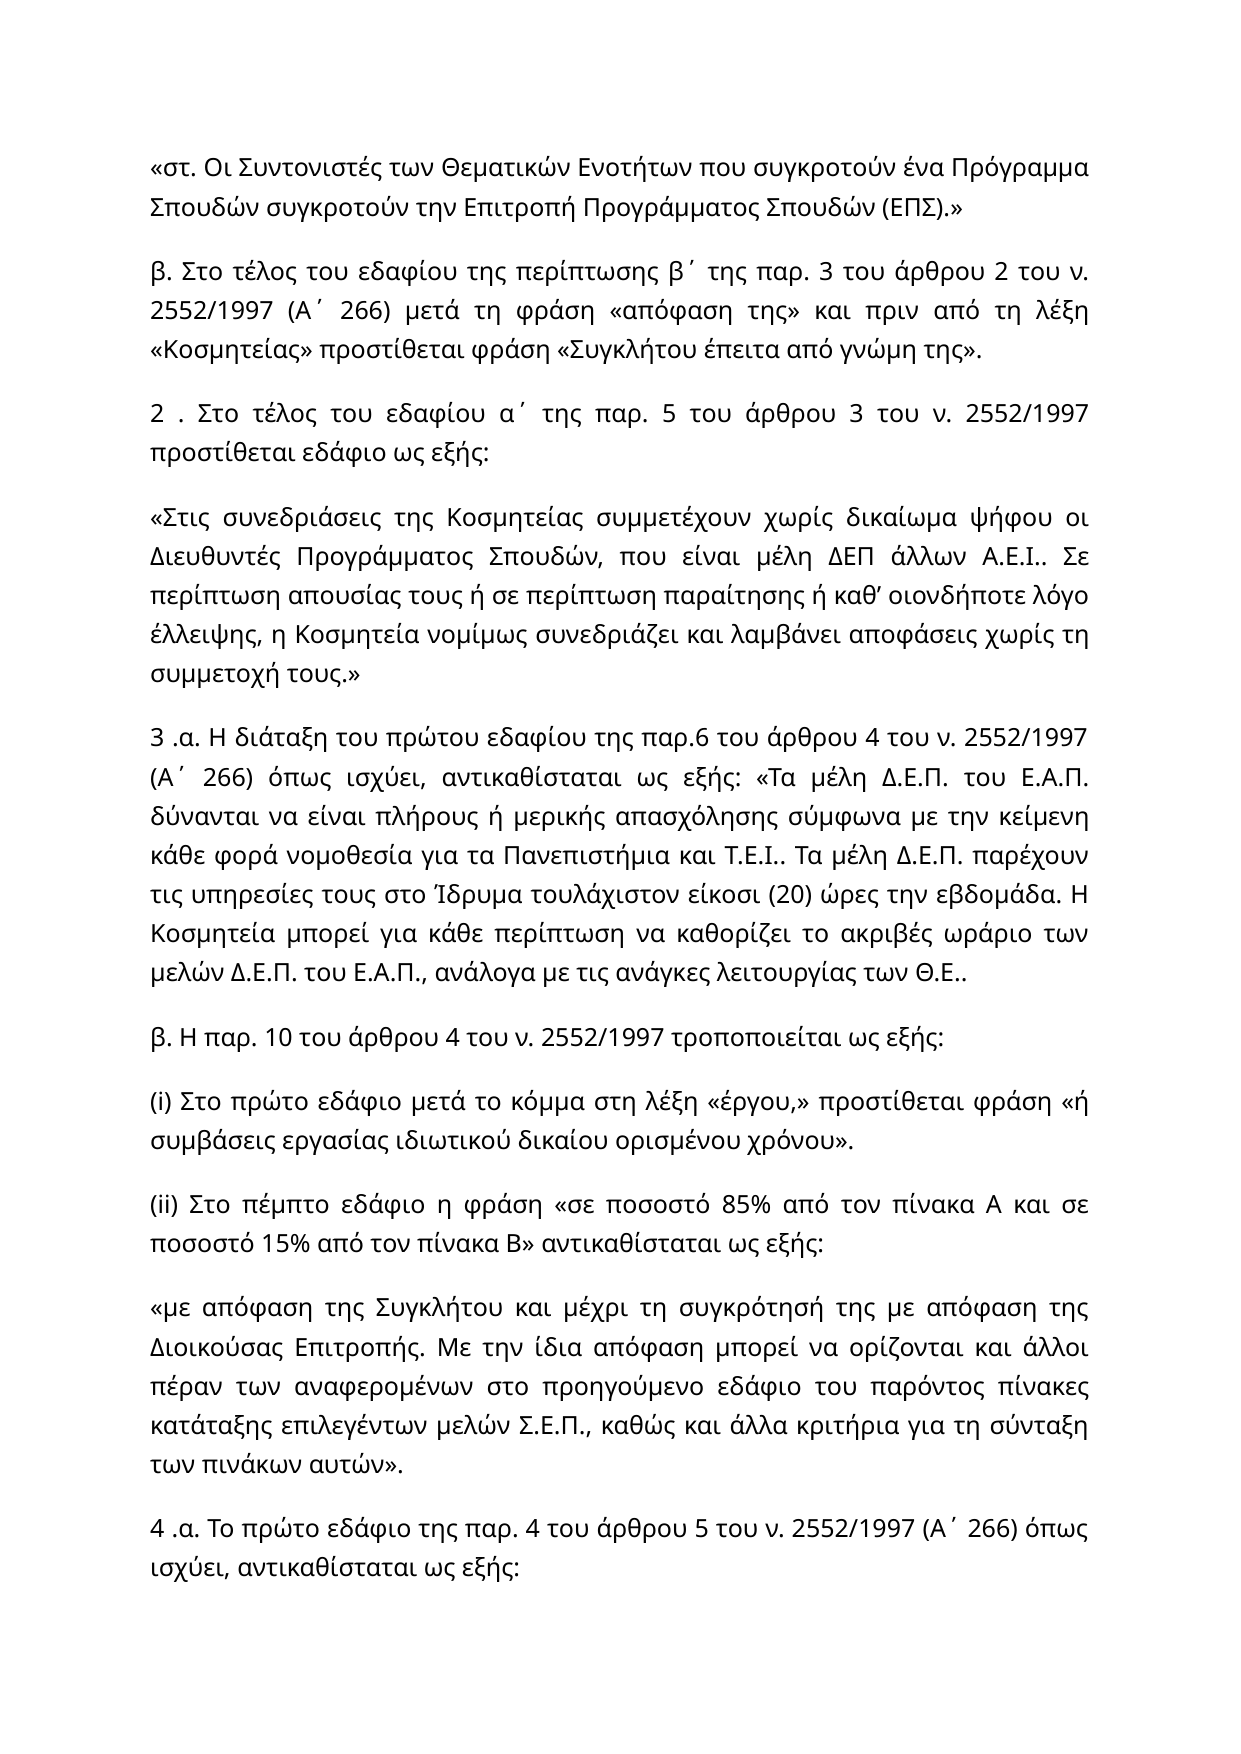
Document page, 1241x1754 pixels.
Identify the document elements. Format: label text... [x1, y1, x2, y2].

text β. Στο τέλος του εδαφίου της περίπτωσης β΄ της παρ. 3 του άρθρου 2 του ν. 2552/1997 (Α΄ 266) μετά τη φράση «απόφαση της» και πριν από τη λέξη «Κοσμητείας» προστίθεται φράση «Συγκλήτου έπειτα από γνώμη της». [150, 253, 1090, 366]
text «Στις συνεδριάσεις της Κοσμητείας συμμετέχουν χωρίς δικαίωμα ψήφου οι Διευθυντές Προγράμματος Σπουδών, που είναι μέλη ΔΕΠ άλλων Α.Ε.Ι.. Σε περίπτωση απουσίας τους ή σε περίπτωση παραίτησης ή καθ’ οιονδήποτε λόγο έλλειψης, η Κοσμητεία νομίμως συνεδριάζει και λαμβάνει αποφάσεις χωρίς τη συμμετοχή τους.» [150, 499, 1090, 690]
text β. Η παρ. 10 του άρθρου 4 του ν. 2552/1997 τροποποιείται ως εξής: [150, 1019, 1090, 1053]
text «με απόφαση της Συγκλήτου και μέχρι τη συγκρότησή της με απόφαση της Διοικούσας Επιτροπής. Με την ίδια απόφαση μπορεί να ορίζονται και άλλοι πέραν των αναφερομένων στο προηγούμενο εδάφιο του παρόντος πίνακες κατάταξης επιλεγέντων μελών Σ.Ε.Π., καθώς και άλλα κριτήρια για τη σύνταξη των πινάκων αυτών». [150, 1290, 1090, 1481]
text 3 .α. Η διάταξη του πρώτου εδαφίου της παρ.6 του άρθρου 4 του ν. 2552/1997 (Α΄ 266) όπως ισχύει, αντικαθίσταται ως εξής: «Τα μέλη Δ.Ε.Π. του Ε.Α.Π. δύνανται να είναι πλήρους ή μερικής απασχόλησης σύμφωνα με την κείμενη κάθε φορά νομοθεσία για τα Πανεπιστήμια και Τ.Ε.Ι.. Τα μέλη Δ.Ε.Π. παρέχουν τις υπηρεσίες τους στο Ίδρυμα τουλάχιστον είκοσι (20) ώρες την εβδομάδα. Η Κοσμητεία μπορεί για κάθε περίπτωση να καθορίζει το ακριβές ωράριο των μελών Δ.Ε.Π. του Ε.Α.Π., ανάλογα με τις ανάγκες λειτουργίας των Θ.Ε.. [150, 720, 1090, 989]
text «στ. Οι Συντονιστές των Θεματικών Ενοτήτων που συγκροτούν ένα Πρόγραμμα Σπουδών συγκροτούν την Επιτροπή Προγράμματος Σπουδών (ΕΠΣ).» [150, 150, 1090, 223]
text (ii) Στο πέμπτο εδάφιο η φράση «σε ποσοστό 85% από τον πίνακα Α και σε ποσοστό 15% από τον πίνακα Β» αντικαθίσταται ως εξής: [150, 1187, 1090, 1260]
text 4 .α. Το πρώτο εδάφιο της παρ. 4 του άρθρου 5 του ν. 2552/1997 (Α΄ 266) όπως ισχύει, αντικαθίσταται ως εξής: [150, 1511, 1090, 1584]
text (i) Στο πρώτο εδάφιο μετά το κόμμα στη λέξη «έργου,» προστίθεται φράση «ή συμβάσεις εργασίας ιδιωτικού δικαίου ορισμένου χρόνου». [150, 1083, 1090, 1157]
text 2 . Στο τέλος του εδαφίου α΄ της παρ. 5 του άρθρου 3 του ν. 2552/1997 προστίθεται εδάφιο ως εξής: [150, 396, 1090, 469]
